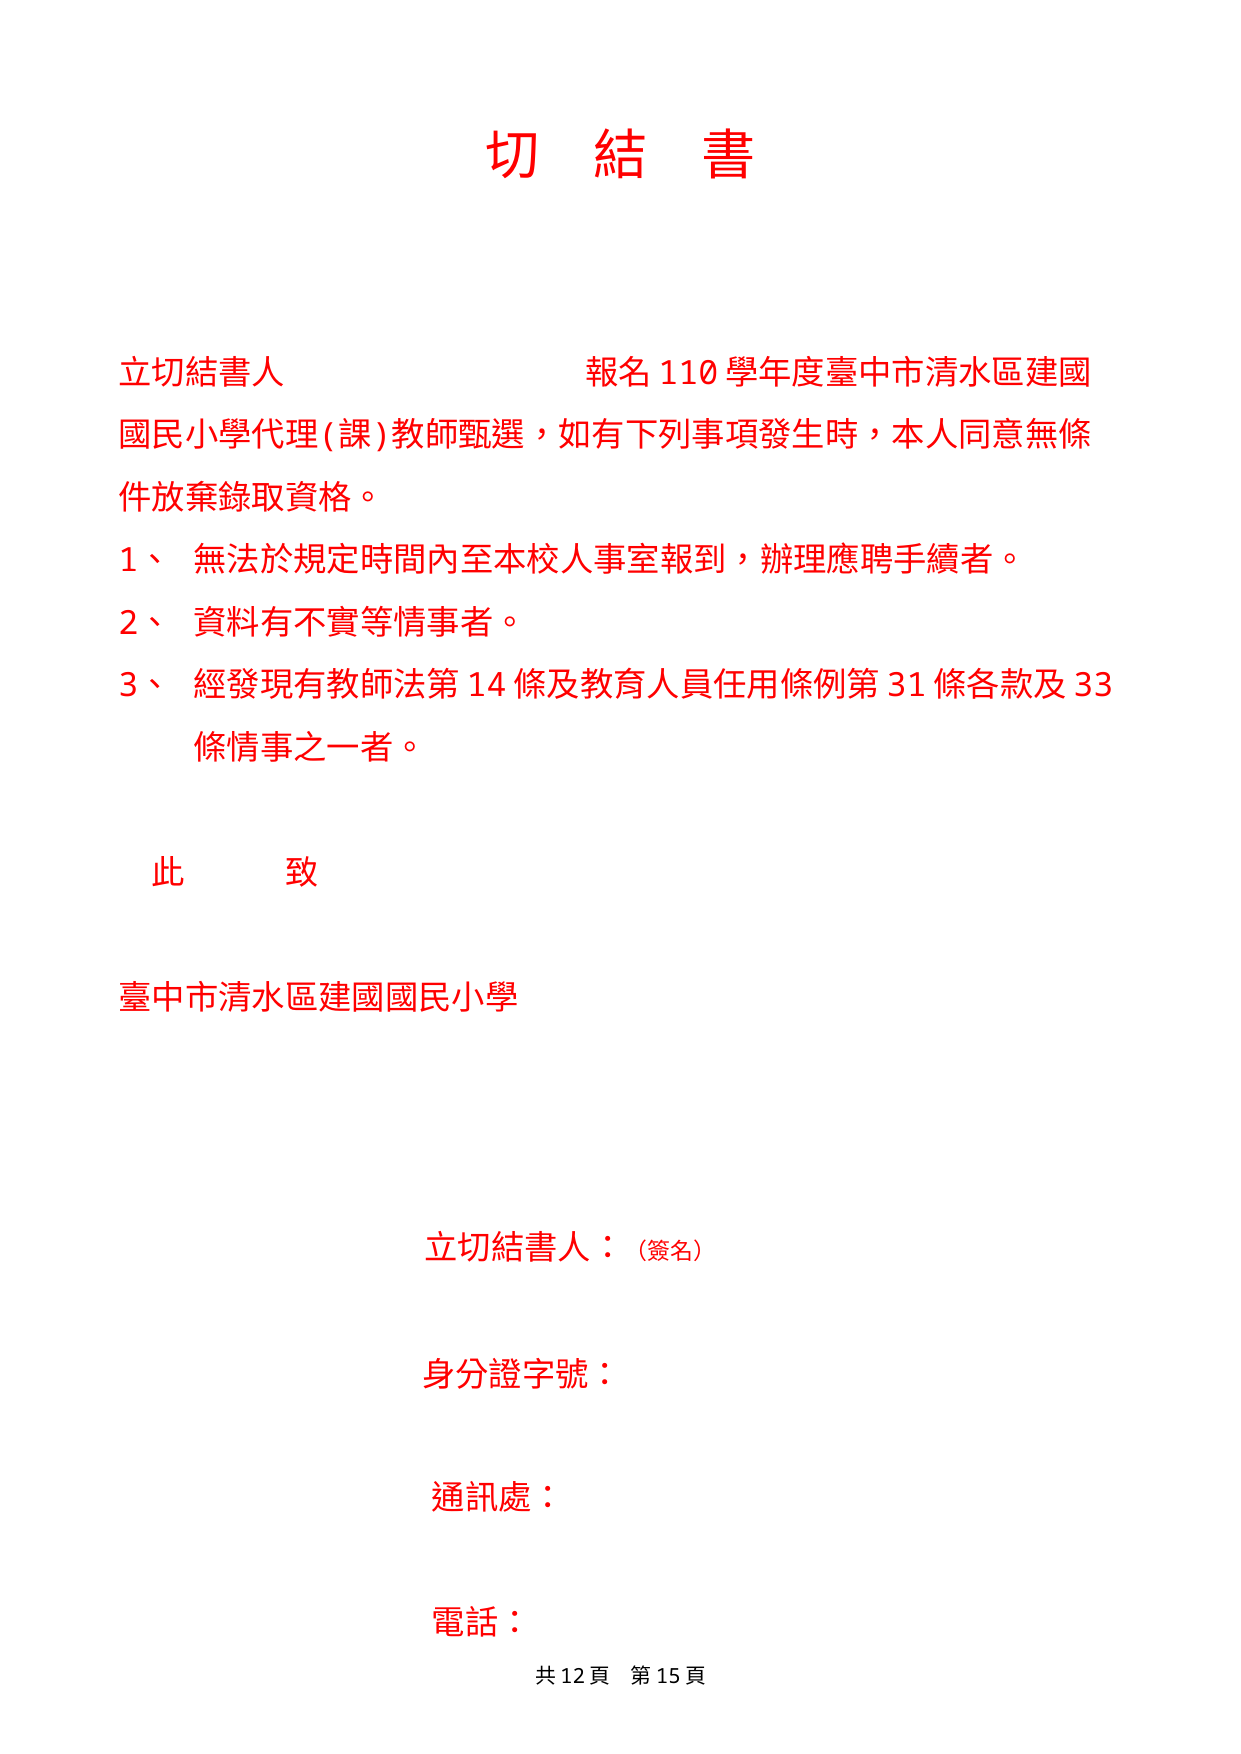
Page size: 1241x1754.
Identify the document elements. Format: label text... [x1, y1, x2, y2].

text 臺中市清水區建國國民小學 [118, 953, 1122, 1016]
list 資料有不實等情事者。 [118, 578, 1122, 641]
text 立切結書人 報名110學年度臺中市清水區建國國民小學代理(課)教師甄選，如有下列事項發生時，本人同意無條件放棄錄取資格。 [118, 328, 1122, 516]
text 通訊處： [118, 1453, 1122, 1516]
text 身分證字號： [118, 1328, 1122, 1391]
text 此 致 [118, 828, 1122, 891]
list 經發現有教師法第14條及教育人員任用條例第31條各款及33條情事之一者。 [118, 641, 1122, 766]
text 電話： [118, 1578, 1122, 1641]
text 立切結書人：（簽名） [118, 1203, 1122, 1266]
text 切 結 書 [118, 78, 1122, 203]
list 無法於規定時間內至本校人事室報到，辦理應聘手續者。 [118, 516, 1122, 578]
